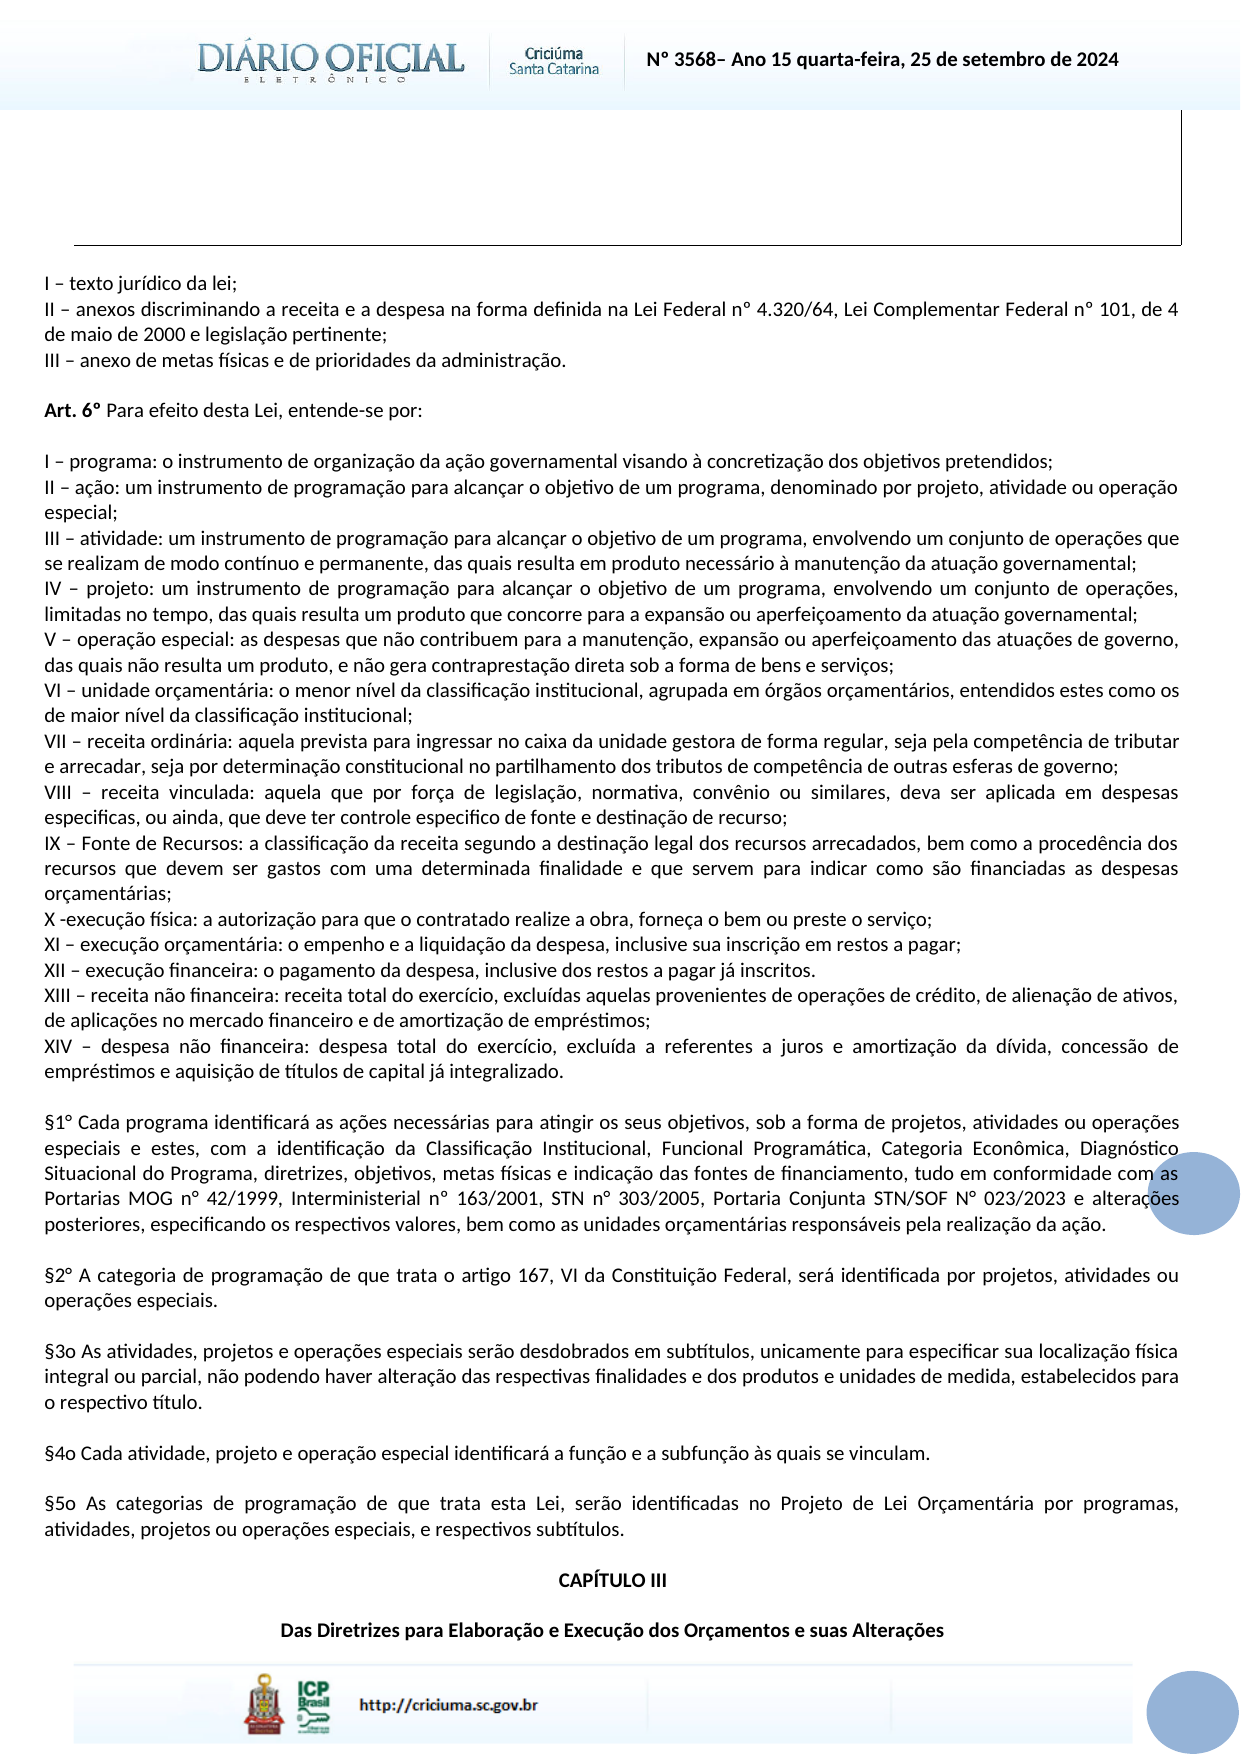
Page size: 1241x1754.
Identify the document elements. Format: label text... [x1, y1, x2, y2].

list VIII – receita vinculada: aquela que por força de legislação, normativa, convênio ou similares, deva ser aplicada em despesas especificas, ou ainda, que deve ter controle especifico de fonte e destinação de recurso; [44, 779, 1181, 830]
list §3o As atividades, projetos e operações especiais serão desdobrados em subtítulos, unicamente para especificar sua localização física integral ou parcial, não podendo haver alteração das respectivas finalidades e dos produtos e unidades de medida, estabelecidos para o respectivo título. [44, 1338, 1181, 1414]
list Das Diretrizes para Elaboração e Execução dos Orçamentos e suas Alterações [44, 1618, 1181, 1643]
list XIV – despesa não financeira: despesa total do exercício, excluída a referentes a juros e amortização da dívida, concessão de empréstimos e aquisição de títulos de capital já integralizado. [44, 1033, 1181, 1084]
list XI – execução orçamentária: o empenho e a liquidação da despesa, inclusive sua inscrição em restos a pagar; [44, 931, 1181, 957]
list VI – unidade orçamentária: o menor nível da classificação institucional, agrupada em órgãos orçamentários, entendidos estes como os de maior nível da classificação institucional; [44, 677, 1181, 728]
list II – ação: um instrumento de programação para alcançar o objetivo de um programa, denominado por projeto, atividade ou operação especial; [44, 474, 1181, 525]
list VII – receita ordinária: aquela prevista para ingressar no caixa da unidade gestora de forma regular, seja pela competência de tributar e arrecadar, seja por determinação constitucional no partilhamento dos tributos de competência de outras esferas de governo; [44, 728, 1181, 779]
list I – programa: o instrumento de organização da ação governamental visando à concretização dos objetivos pretendidos; [44, 448, 1181, 474]
list §4o Cada atividade, projeto e operação especial identificará a função e a subfunção às quais se vinculam. [44, 1440, 1181, 1465]
list III – atividade: um instrumento de programação para alcançar o objetivo de um programa, envolvendo um conjunto de operações que se realizam de modo contínuo e permanente, das quais resulta em produto necessário à manutenção da atuação governamental; [44, 525, 1181, 576]
list XIII – receita não financeira: receita total do exercício, excluídas aquelas provenientes de operações de crédito, de alienação de ativos, de aplicações no mercado financeiro e de amortização de empréstimos; [44, 982, 1181, 1033]
list II – anexos discriminando a receita e a despesa na forma definida na Lei Federal nº 4.320/64, Lei Complementar Federal nº 101, de 4 de maio de 2000 e legislação pertinente; [44, 296, 1181, 347]
list CAPÍTULO III [44, 1567, 1181, 1592]
list X -execução física: a autorização para que o contratado realize a obra, forneça o bem ou preste o serviço; [44, 906, 1181, 931]
list III – anexo de metas físicas e de prioridades da administração. [44, 347, 1181, 372]
list §2° A categoria de programação de que trata o artigo 167, VI da Constituição Federal, será identificada por projetos, atividades ou operações especiais. [44, 1262, 1181, 1313]
list IV – projeto: um instrumento de programação para alcançar o objetivo de um programa, envolvendo um conjunto de operações, limitadas no tempo, das quais resulta um produto que concorre para a expansão ou aperfeiçoamento da atuação governamental; [44, 576, 1181, 626]
list IX – Fonte de Recursos: a classificação da receita segundo a destinação legal dos recursos arrecadados, bem como a procedência dos recursos que devem ser gastos com uma determinada finalidade e que servem para indicar como são financiadas as despesas orçamentárias; [44, 830, 1181, 906]
list I – texto jurídico da lei; [44, 271, 1181, 296]
list XII – execução financeira: o pagamento da despesa, inclusive dos restos a pagar já inscritos. [44, 957, 1181, 982]
list §5o As categorias de programação de que trata esta Lei, serão identificadas no Projeto de Lei Orçamentária por programas, atividades, projetos ou operações especiais, e respectivos subtítulos. [44, 1491, 1181, 1541]
list V – operação especial: as despesas que não contribuem para a manutenção, expansão ou aperfeiçoamento das atuações de governo, das quais não resulta um produto, e não gera contraprestação direta sob a forma de bens e serviços; [44, 626, 1181, 677]
list §1° Cada programa identificará as ações necessárias para atingir os seus objetivos, sob a forma de projetos, atividades ou operações especiais e estes, com a identificação da Classificação Institucional, Funcional Programática, Categoria Econômica, Diagnóstico Situacional do Programa, diretrizes, objetivos, metas físicas e indicação das fontes de financiamento, tudo em conformidade com as Portarias MOG n° 42/1999, Interministerial nº 163/2001, STN n° 303/2005, Portaria Conjunta STN/SOF N° 023/2023 e alterações posteriores, especificando os respectivos valores, bem como as unidades orçamentárias responsáveis pela realização da ação. [44, 1109, 1181, 1236]
list Art. 6º Para efeito desta Lei, entende-se por: [44, 398, 1181, 423]
